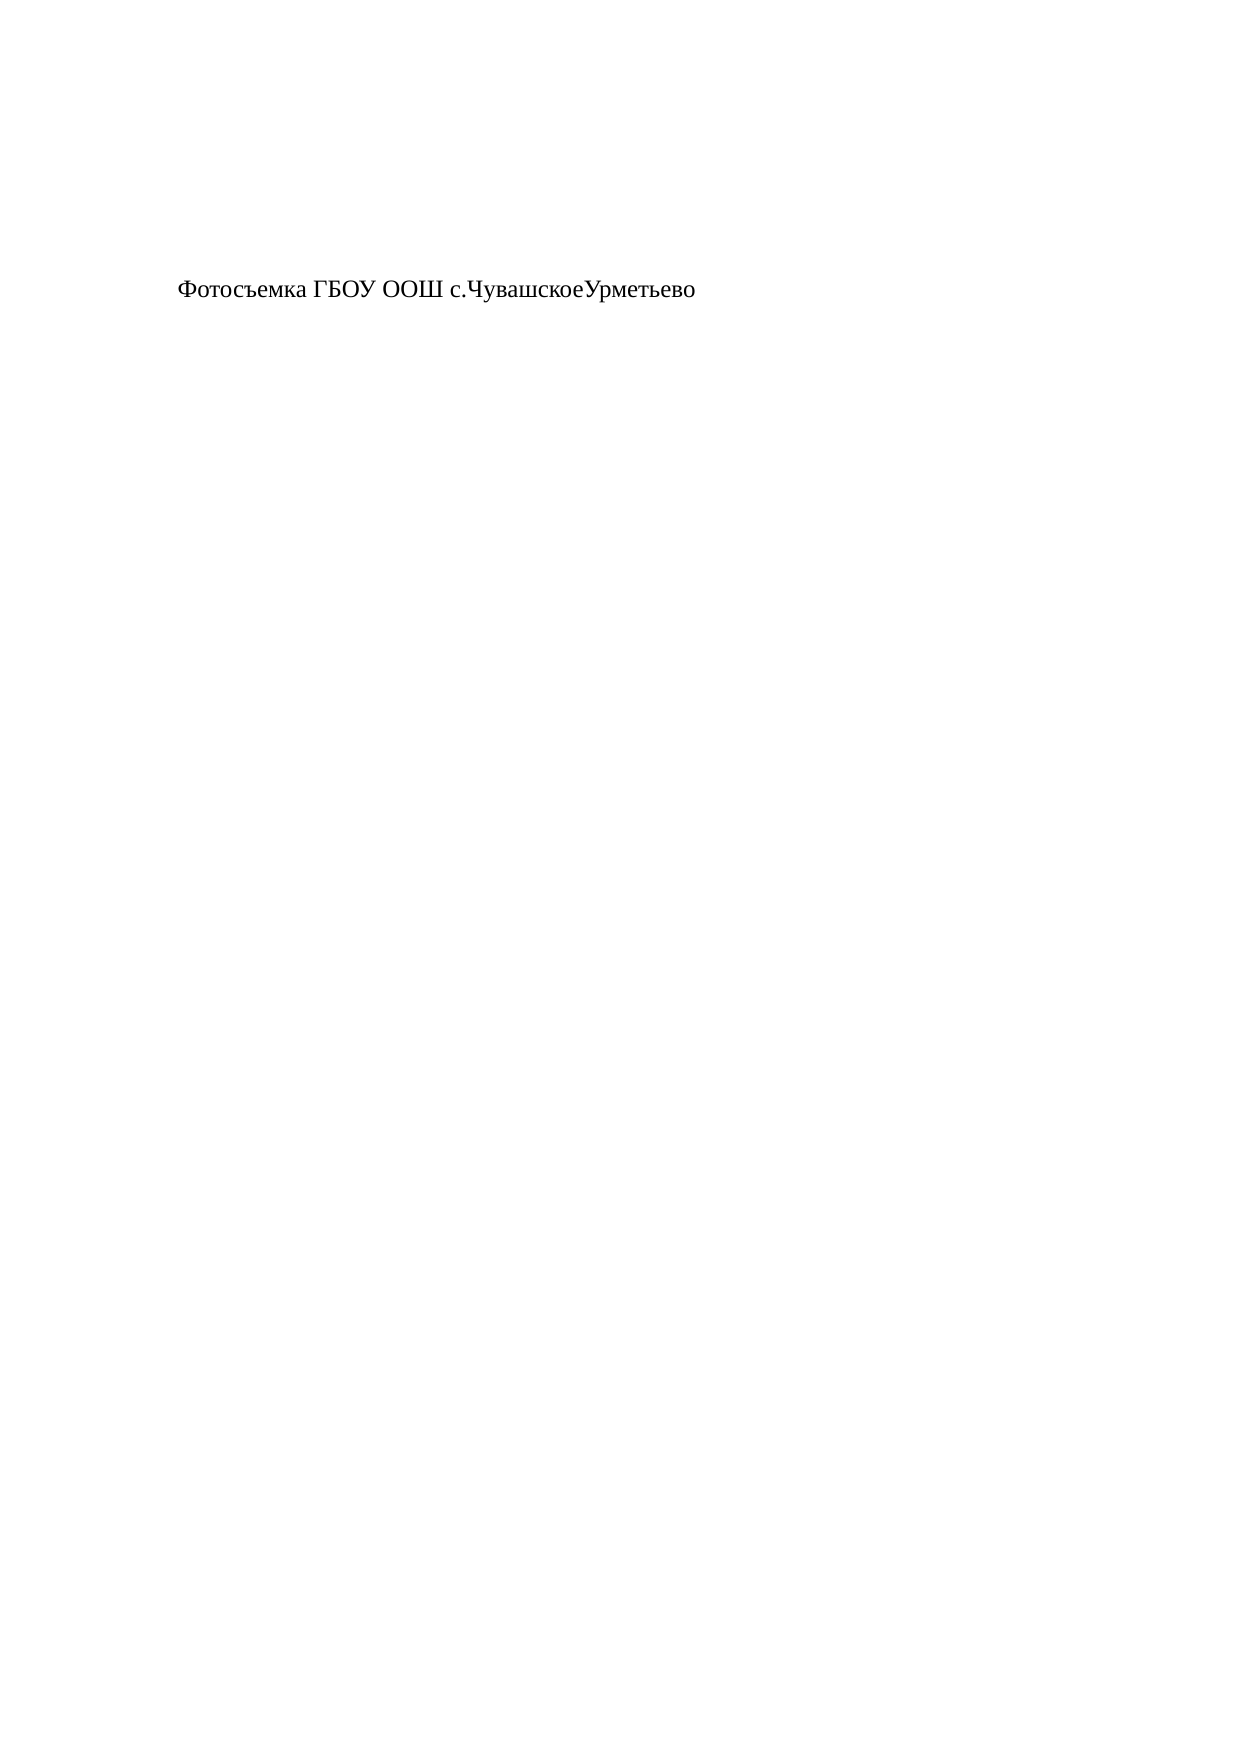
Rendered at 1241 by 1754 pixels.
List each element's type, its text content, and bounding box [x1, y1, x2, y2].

text Фотосъемка ГБОУ ООШ с.ЧувашскоеУрметьево [177, 274, 1152, 302]
